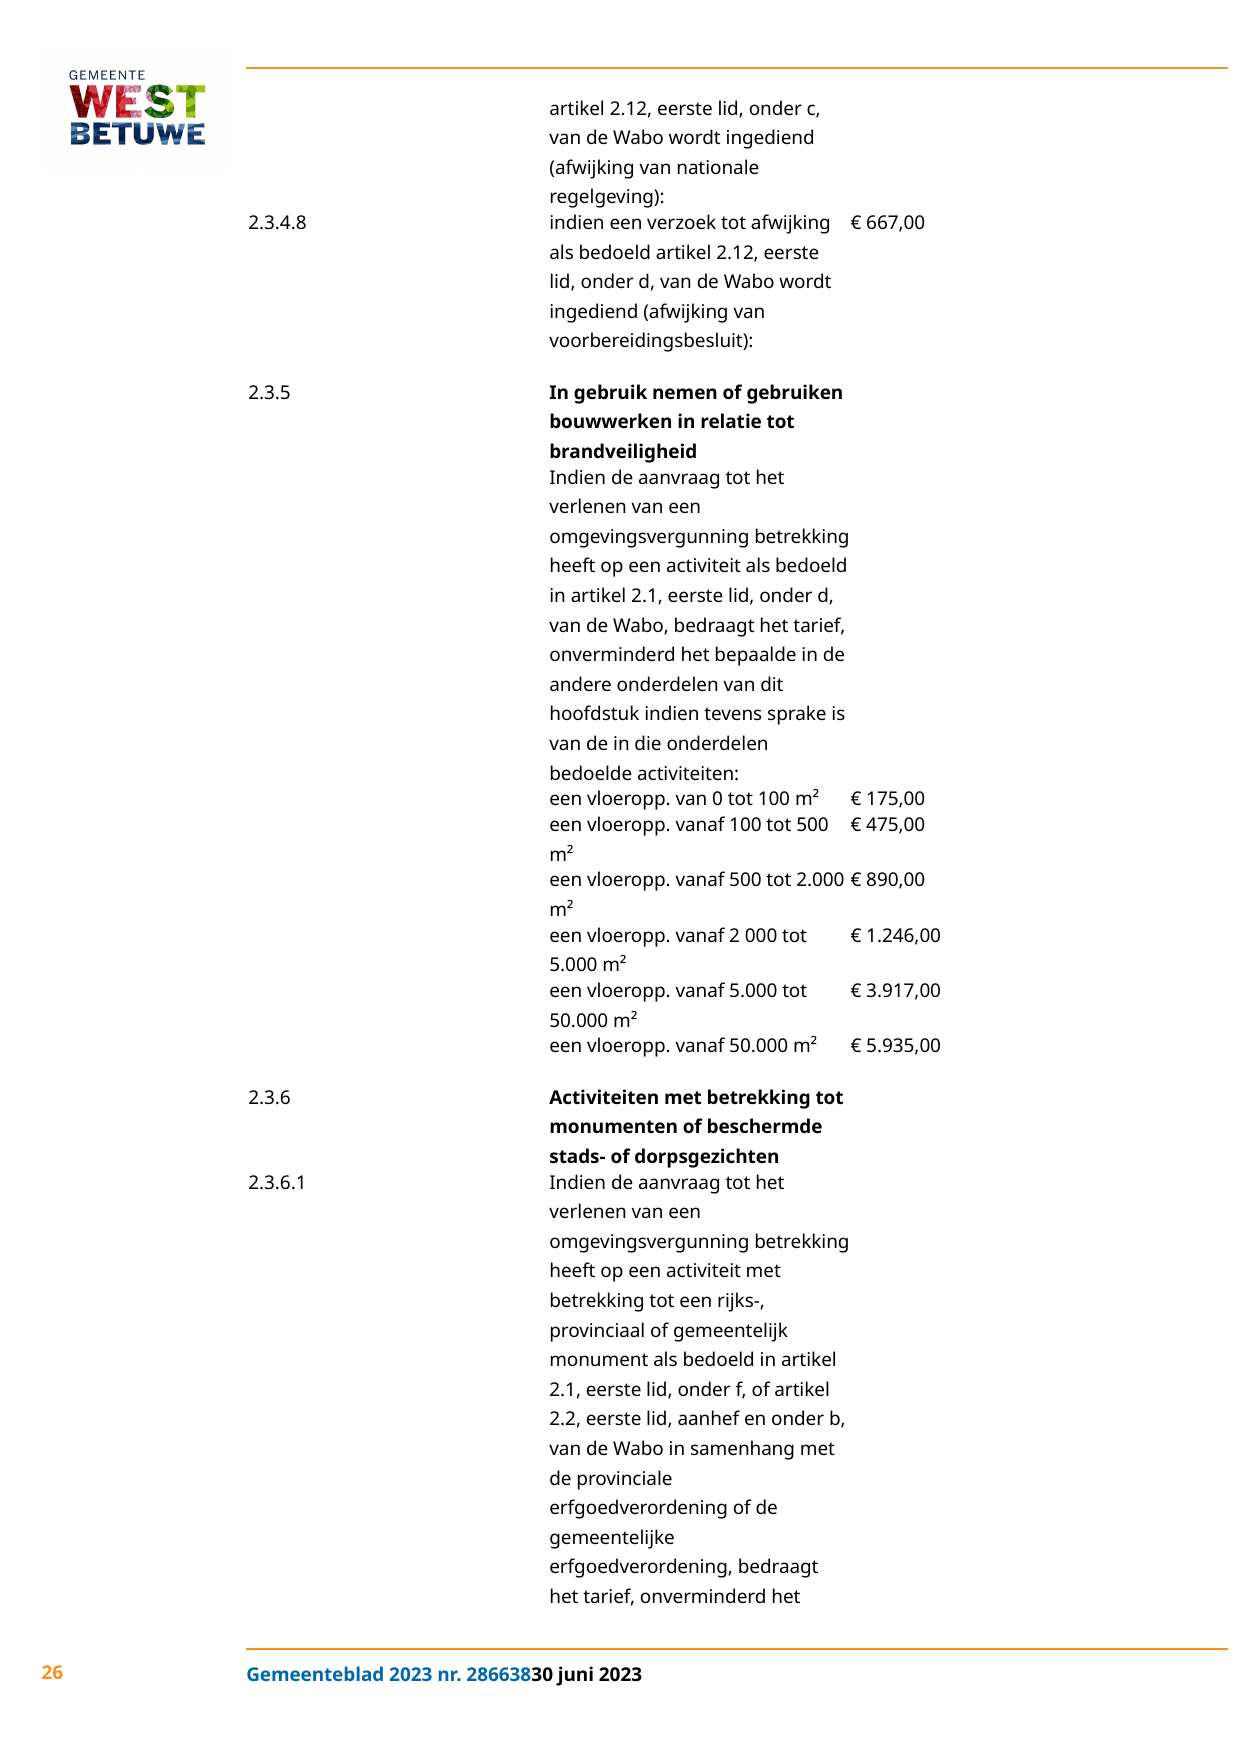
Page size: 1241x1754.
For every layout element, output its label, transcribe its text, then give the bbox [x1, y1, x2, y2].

table_cell [850, 379, 1152, 464]
table_cell [248, 867, 549, 922]
table_cell [549, 353, 850, 379]
table_cell [850, 1058, 1152, 1084]
table_cell [248, 922, 549, 977]
table_cell [850, 95, 1152, 209]
table_cell [248, 1033, 549, 1058]
table_cell € 5.935,00 [850, 1033, 1152, 1058]
table_cell artikel 2.12, eerste lid, onder c, van de Wabo wordt ingediend (afwijking van nationale regelgeving): [549, 95, 850, 209]
table_cell een vloeropp. vanaf 500 tot 2.000 m² [549, 867, 850, 922]
table_cell 2.3.5 [248, 379, 549, 464]
table_cell [850, 1169, 1152, 1609]
table_cell [850, 353, 1152, 379]
table_cell een vloeropp. van 0 tot 100 m² [549, 786, 850, 811]
table_cell een vloeropp. vanaf 5.000 tot 50.000 m² [549, 977, 850, 1032]
picture [41, 47, 231, 172]
table_cell een vloeropp. vanaf 2 000 tot 5.000 m² [549, 922, 850, 977]
table_cell [549, 1058, 850, 1084]
table_cell [248, 1058, 549, 1084]
table_cell [248, 977, 549, 1032]
table_cell [248, 95, 549, 209]
table_cell [248, 786, 549, 811]
table_cell Indien de aanvraag tot het verlenen van een omgevingsvergunning betrekking heeft op een activiteit met betrekking tot een rijks-, provinciaal of gemeentelijk monument als bedoeld in artikel 2.1, eerste lid, onder f, of artikel 2.2, eerste lid, aanhef en onder b, van de Wabo in samenhang met de provinciale erfgoedverordening of de gemeentelijke erfgoedverordening, bedraagt het tarief, onverminderd het [549, 1169, 850, 1609]
table_cell [248, 811, 549, 867]
table_cell € 475,00 [850, 811, 1152, 867]
table_cell 2.3.6.1 [248, 1169, 549, 1609]
table_cell € 1.246,00 [850, 922, 1152, 977]
table_cell 2.3.4.8 [248, 209, 549, 353]
table_cell [248, 353, 549, 379]
table_cell indien een verzoek tot afwijking als bedoeld artikel 2.12, eerste lid, onder d, van de Wabo wordt ingediend (afwijking van voorbereidingsbesluit): [549, 209, 850, 353]
table_cell € 667,00 [850, 209, 1152, 353]
table_cell € 175,00 [850, 786, 1152, 811]
table_cell € 3.917,00 [850, 977, 1152, 1032]
table_cell In gebruik nemen of gebruiken bouwwerken in relatie tot brandveiligheid [549, 379, 850, 464]
table_cell [248, 464, 549, 786]
table_cell een vloeropp. vanaf 50.000 m² [549, 1033, 850, 1058]
table_cell [850, 464, 1152, 786]
table_cell Activiteiten met betrekking tot monumenten of beschermde stads- of dorpsgezichten [549, 1084, 850, 1169]
table_cell € 890,00 [850, 867, 1152, 922]
table_cell een vloeropp. vanaf 100 tot 500 m² [549, 811, 850, 867]
table_cell [850, 1084, 1152, 1169]
table_cell 2.3.6 [248, 1084, 549, 1169]
table_cell Indien de aanvraag tot het verlenen van een omgevingsvergunning betrekking heeft op een activiteit als bedoeld in artikel 2.1, eerste lid, onder d, van de Wabo, bedraagt het tarief, onverminderd het bepaalde in de andere onderdelen van dit hoofdstuk indien tevens sprake is van de in die onderdelen bedoelde activiteiten: [549, 464, 850, 786]
